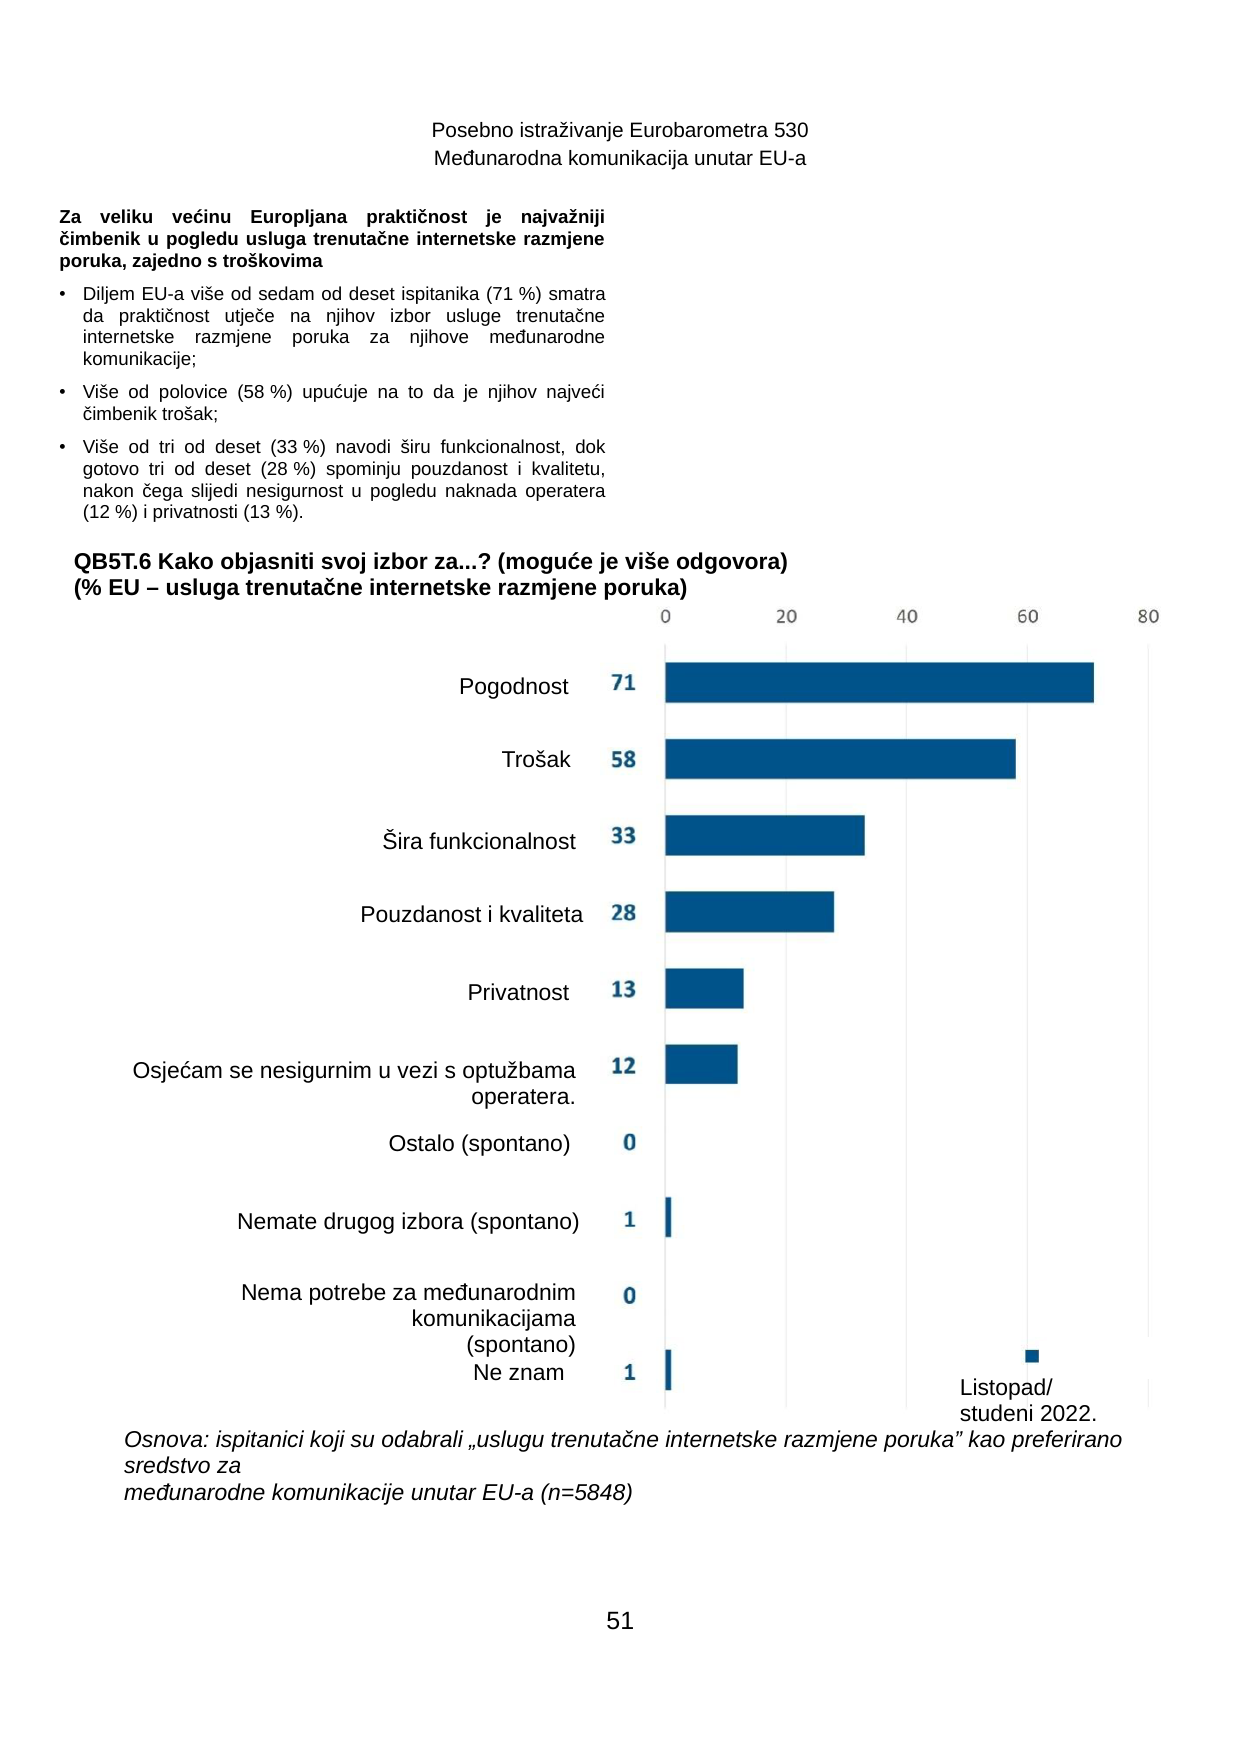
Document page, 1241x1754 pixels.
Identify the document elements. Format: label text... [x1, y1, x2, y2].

text Za veliku većinu Europljana praktičnost je najvažniji čimbenik u pogledu usluga trenutačne internetske razmjene poruka, zajedno s troškovima [59, 206, 605, 271]
list Više od polovice (58 %) upućuje na to da je njihov najveći čimbenik trošak; [59, 381, 605, 424]
list Diljem EU-a više od sedam od deset ispitanika (71 %) smatra da praktičnost utječe na njihov izbor usluge trenutačne internetske razmjene poruka za njihove međunarodne komunikacije; [59, 283, 605, 369]
picture [593, 591, 1174, 1441]
list Više od tri od deset (33 %) navodi širu funkcionalnost, dok gotovo tri od deset (28 %) spominju pouzdanost i kvalitetu, nakon čega slijedi nesigurnost u pogledu naknada operatera (12 %) i privatnosti (13 %). [59, 436, 605, 522]
